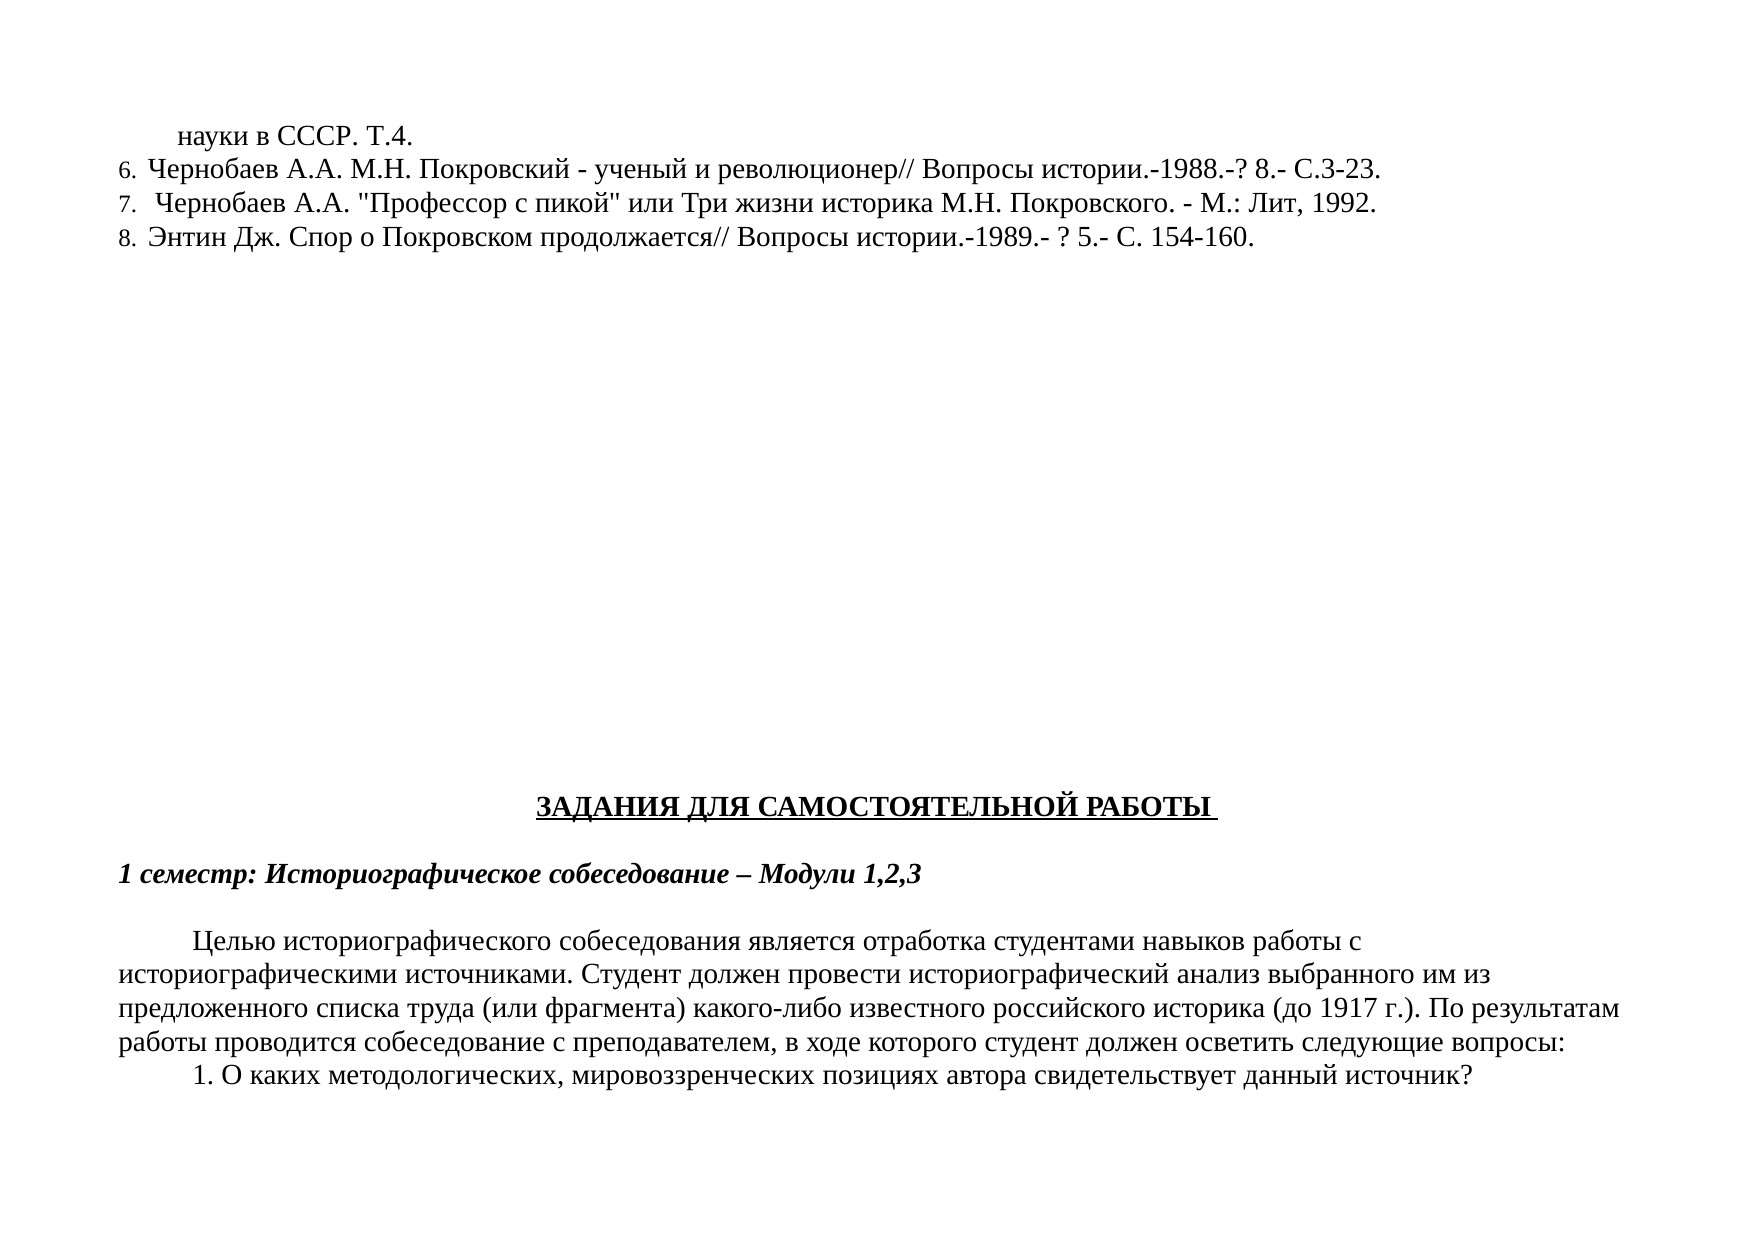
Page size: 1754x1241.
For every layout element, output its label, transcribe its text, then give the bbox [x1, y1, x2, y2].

text 1. О каких методологических, мировоззренческих позициях автора свидетельствует данный источник? [118, 1057, 1636, 1091]
text ЗАДАНИЯ ДЛЯ САМОСТОЯТЕЛЬНОЙ РАБОТЫ [118, 789, 1636, 822]
list Чернобаев А.А. М.Н. Покровский - ученый и революционер// Вопросы истории.-1988.-? 8.- С.3-23. [118, 152, 1636, 185]
text Целью историографического собеседования является отработка студентами навыков работы с историографическими источниками. Студент должен провести историографический анализ выбранного им из предложенного списка труда (или фрагмента) какого-либо известного российского историка (до 1917 г.). По результатам работы проводится собеседование с преподавателем, в ходе которого студент должен осветить следующие вопросы: [118, 923, 1636, 1057]
list Энтин Дж. Спор о Покровском продолжается// Вопросы истории.-1989.- ? 5.- С. 154-160. [118, 219, 1636, 252]
text 1 семестр: Историографическое собеседование – Модули 1,2,3 [118, 856, 1636, 889]
list науки в СССР. Т.4. [118, 118, 1636, 152]
list Чернобаев А.А. "Профессор с пикой" или Три жизни историка М.Н. Покровского. - М.: Лит, 1992. [118, 185, 1636, 219]
